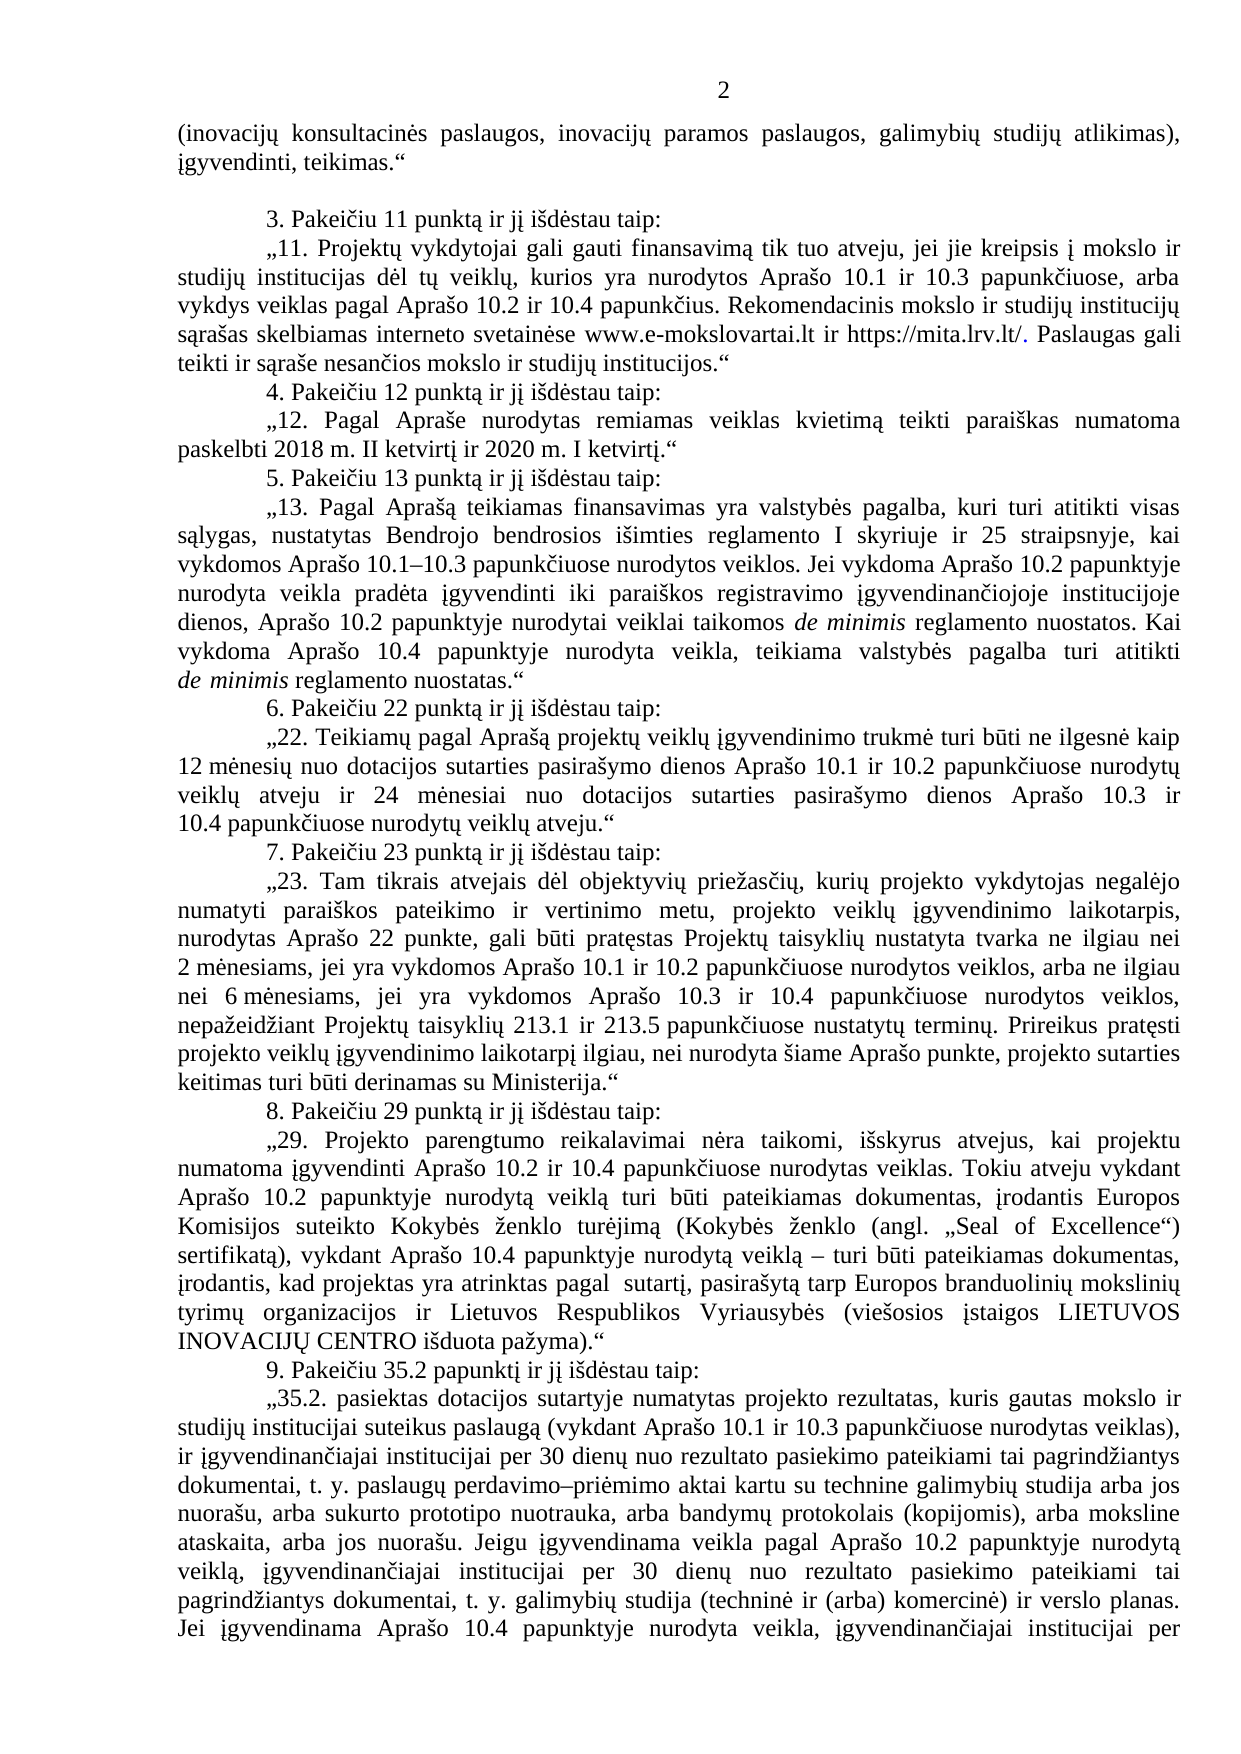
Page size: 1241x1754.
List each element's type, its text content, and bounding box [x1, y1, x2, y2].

text „12. Pagal Apraše nurodytas remiamas veiklas kvietimą teikti paraiškas numatoma paskelbti 2018 m. II ketvirtį ir 2020 m. I ketvirtį.“ [177, 406, 1181, 463]
text „35.2. pasiektas dotacijos sutartyje numatytas projekto rezultatas, kuris gautas mokslo ir studijų institucijai suteikus paslaugą (vykdant Aprašo 10.1 ir 10.3 papunkčiuose nurodytas veiklas), ir įgyvendinančiajai institucijai per 30 dienų nuo rezultato pasiekimo pateikiami tai pagrindžiantys dokumentai, t. y. paslaugų perdavimo–priėmimo aktai kartu su technine galimybių studija arba jos nuorašu, arba sukurto prototipo nuotrauka, arba bandymų protokolais (kopijomis), arba moksline ataskaita, arba jos nuorašu. Jeigu įgyvendinama veikla pagal Aprašo 10.2 papunktyje nurodytą veiklą, įgyvendinančiajai institucijai per 30 dienų nuo rezultato pasiekimo pateikiami tai pagrindžiantys dokumentai, t. y. galimybių studija (techninė ir (arba) komercinė) ir verslo planas. Jei įgyvendinama Aprašo 10.4 papunktyje nurodyta veikla, įgyvendinančiajai institucijai per [177, 1383, 1181, 1642]
text 3. Pakeičiu 11 punktą ir jį išdėstau taip: [177, 204, 1181, 233]
text 9. Pakeičiu 35.2 papunktį ir jį išdėstau taip: [177, 1355, 1181, 1383]
text „29. Projekto parengtumo reikalavimai nėra taikomi, išskyrus atvejus, kai projektu numatoma įgyvendinti Aprašo 10.2 ir 10.4 papunkčiuose nurodytas veiklas. Tokiu atveju vykdant Aprašo 10.2 papunktyje nurodytą veiklą turi būti pateikiamas dokumentas, įrodantis Europos Komisijos suteikto Kokybės ženklo turėjimą (Kokybės ženklo (angl. „Seal of Excellence“) sertifikatą), vykdant Aprašo 10.4 papunktyje nurodytą veiklą – turi būti pateikiamas dokumentas, įrodantis, kad projektas yra atrinktas pagal sutartį, pasirašytą tarp Europos branduolinių mokslinių tyrimų organizacijos ir Lietuvos Respublikos Vyriausybės (viešosios įstaigos LIETUVOS INOVACIJŲ CENTRO išduota pažyma).“ [177, 1125, 1181, 1355]
text „23. Tam tikrais atvejais dėl objektyvių priežasčių, kurių projekto vykdytojas negalėjo numatyti paraiškos pateikimo ir vertinimo metu, projekto veiklų įgyvendinimo laikotarpis, nurodytas Aprašo 22 punkte, gali būti pratęstas Projektų taisyklių nustatyta tvarka ne ilgiau nei 2 mėnesiams, jei yra vykdomos Aprašo 10.1 ir 10.2 papunkčiuose nurodytos veiklos, arba ne ilgiau nei 6 mėnesiams, jei yra vykdomos Aprašo 10.3 ir 10.4 papunkčiuose nurodytos veiklos, nepažeidžiant Projektų taisyklių 213.1 ir 213.5 papunkčiuose nustatytų terminų. Prireikus pratęsti projekto veiklų įgyvendinimo laikotarpį ilgiau, nei nurodyta šiame Aprašo punkte, projekto sutarties keitimas turi būti derinamas su Ministerija.“ [177, 866, 1181, 1096]
text „13. Pagal Aprašą teikiamas finansavimas yra valstybės pagalba, kuri turi atitikti visas sąlygas, nustatytas Bendrojo bendrosios išimties reglamento I skyriuje ir 25 straipsnyje, kai vykdomos Aprašo 10.1–10.3 papunkčiuose nurodytos veiklos. Jei vykdoma Aprašo 10.2 papunktyje nurodyta veikla pradėta įgyvendinti iki paraiškos registravimo įgyvendinančiojoje institucijoje dienos, Aprašo 10.2 papunktyje nurodytai veiklai taikomos de minimis reglamento nuostatos. Kai vykdoma Aprašo 10.4 papunktyje nurodyta veikla, teikiama valstybės pagalba turi atitikti de minimis reglamento nuostatas.“ [177, 492, 1181, 693]
text „22. Teikiamų pagal Aprašą projektų veiklų įgyvendinimo trukmė turi būti ne ilgesnė kaip 12 mėnesių nuo dotacijos sutarties pasirašymo dienos Aprašo 10.1 ir 10.2 papunkčiuose nurodytų veiklų atveju ir 24 mėnesiai nuo dotacijos sutarties pasirašymo dienos Aprašo 10.3 ir 10.4 papunkčiuose nurodytų veiklų atveju.“ [177, 722, 1181, 837]
text 4. Pakeičiu 12 punktą ir jį išdėstau taip: [177, 377, 1181, 406]
text „11. Projektų vykdytojai gali gauti finansavimą tik tuo atveju, jei jie kreipsis į mokslo ir studijų institucijas dėl tų veiklų, kurios yra nurodytos Aprašo 10.1 ir 10.3 papunkčiuose, arba vykdys veiklas pagal Aprašo 10.2 ir 10.4 papunkčius. Rekomendacinis mokslo ir studijų institucijų sąrašas skelbiamas interneto svetainėse www.e-mokslovartai.lt ir https://mita.lrv.lt/. Paslaugas gali teikti ir sąraše nesančios mokslo ir studijų institucijos.“ [177, 233, 1181, 377]
text (inovacijų konsultacinės paslaugos, inovacijų paramos paslaugos, galimybių studijų atlikimas), įgyvendinti, teikimas.“ [177, 118, 1181, 176]
text 5. Pakeičiu 13 punktą ir jį išdėstau taip: [177, 463, 1181, 492]
text 6. Pakeičiu 22 punktą ir jį išdėstau taip: [177, 693, 1181, 722]
text 8. Pakeičiu 29 punktą ir jį išdėstau taip: [177, 1096, 1181, 1125]
text 7. Pakeičiu 23 punktą ir jį išdėstau taip: [177, 837, 1181, 866]
